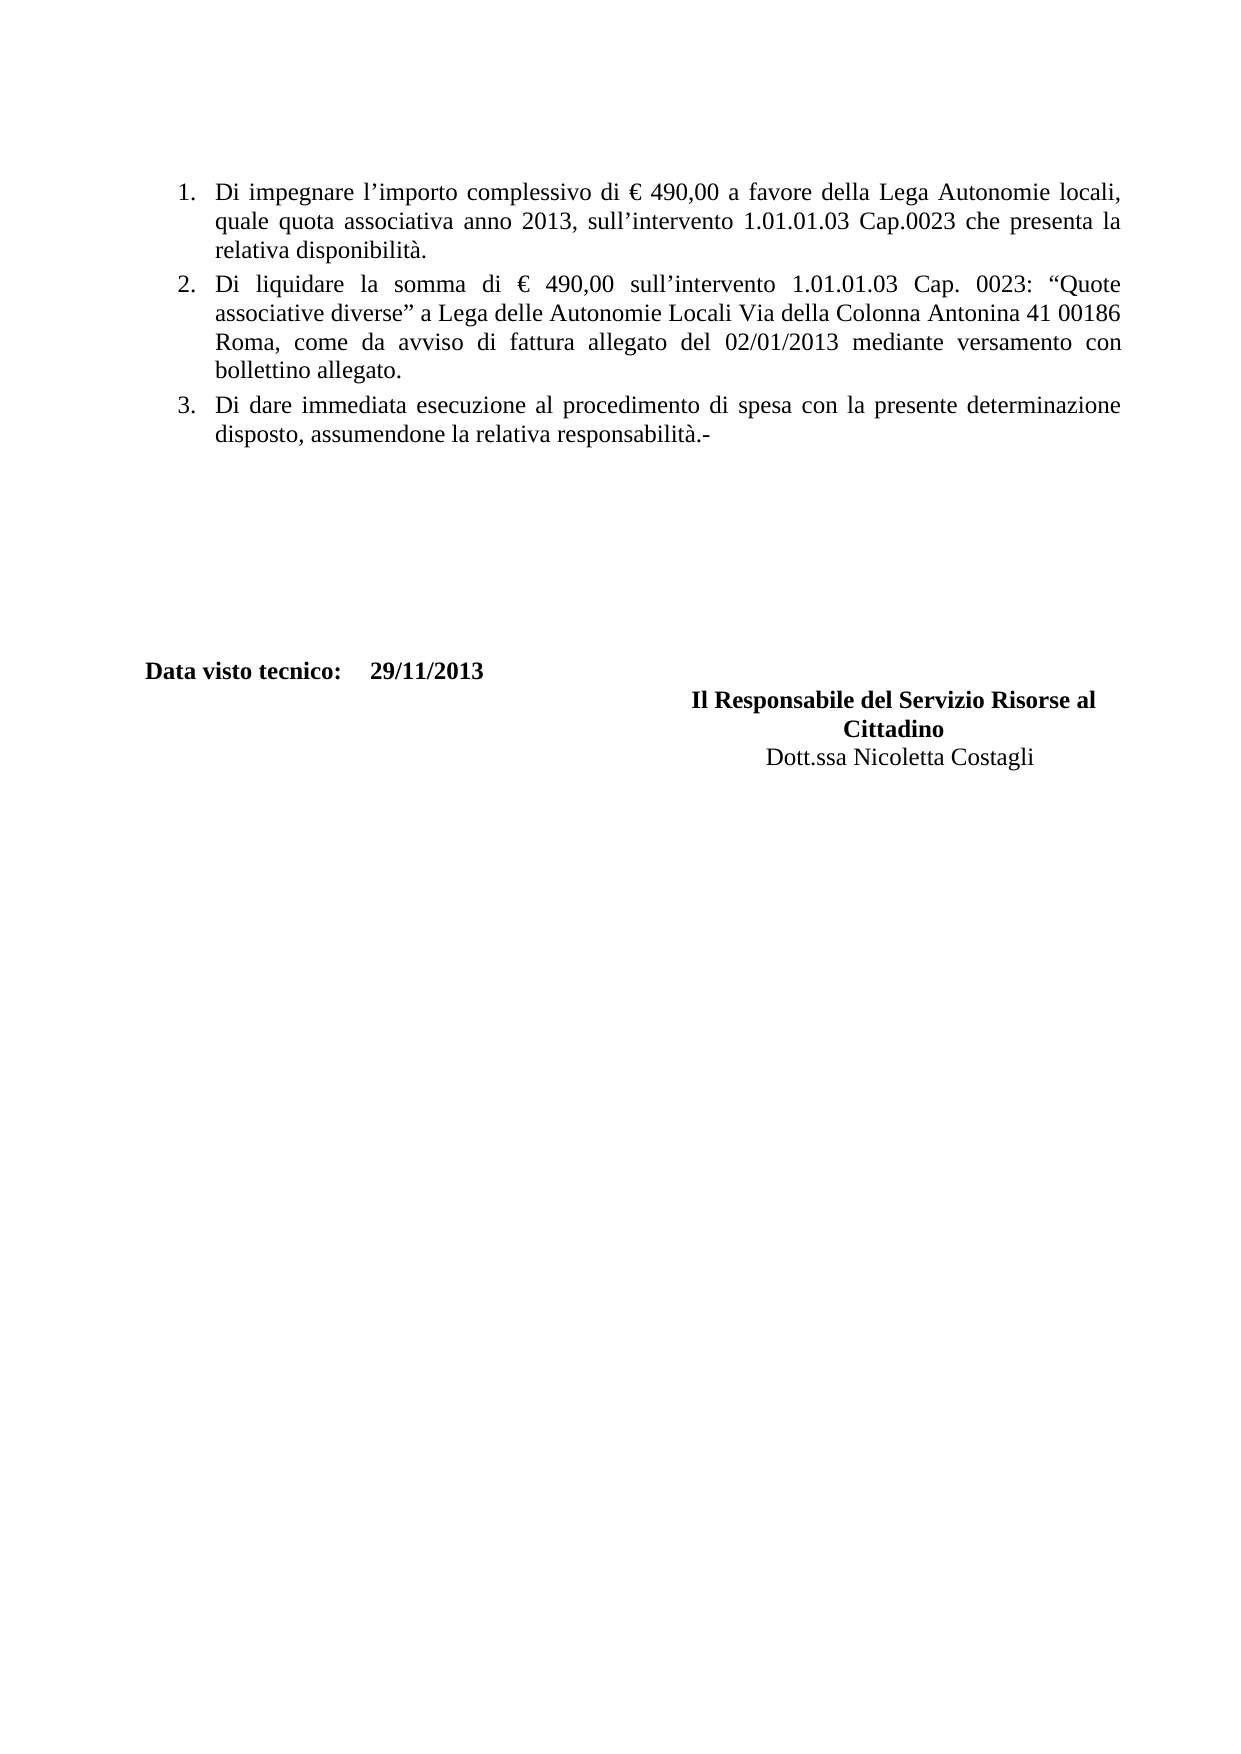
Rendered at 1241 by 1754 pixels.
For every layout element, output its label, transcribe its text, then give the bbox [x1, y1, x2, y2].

list Di impegnare l’importo complessivo di € 490,00 a favore della Lega Autonomie locali, quale quota associativa anno 2013, sull’intervento 1.01.01.03 Cap.0023 che presenta la relativa disponibilità. [177, 177, 1122, 263]
table_header Data visto tecnico: [119, 656, 362, 685]
table_cell [119, 743, 362, 771]
table_cell [363, 743, 668, 771]
table_cell [119, 685, 362, 742]
list Di dare immediata esecuzione al procedimento di spesa con la presente determinazione disposto, assumendone la relativa responsabilità.- [177, 390, 1122, 448]
table_header 29/11/2013 [363, 656, 668, 685]
table_cell [363, 685, 668, 742]
list Di liquidare la somma di € 490,00 sull’intervento 1.01.01.03 Cap. 0023: “Quote associative diverse” a Lega delle Autonomie Locali Via della Colonna Antonina 41 00186 Roma, come da avviso di fattura allegato del 02/01/2013 mediante versamento con bollettino allegato. [177, 269, 1122, 384]
table_header [669, 656, 1119, 685]
table_cell Dott.ssa Nicoletta Costagli [669, 743, 1119, 771]
table_cell Il Responsabile del Servizio Risorse al Cittadino [669, 685, 1119, 742]
